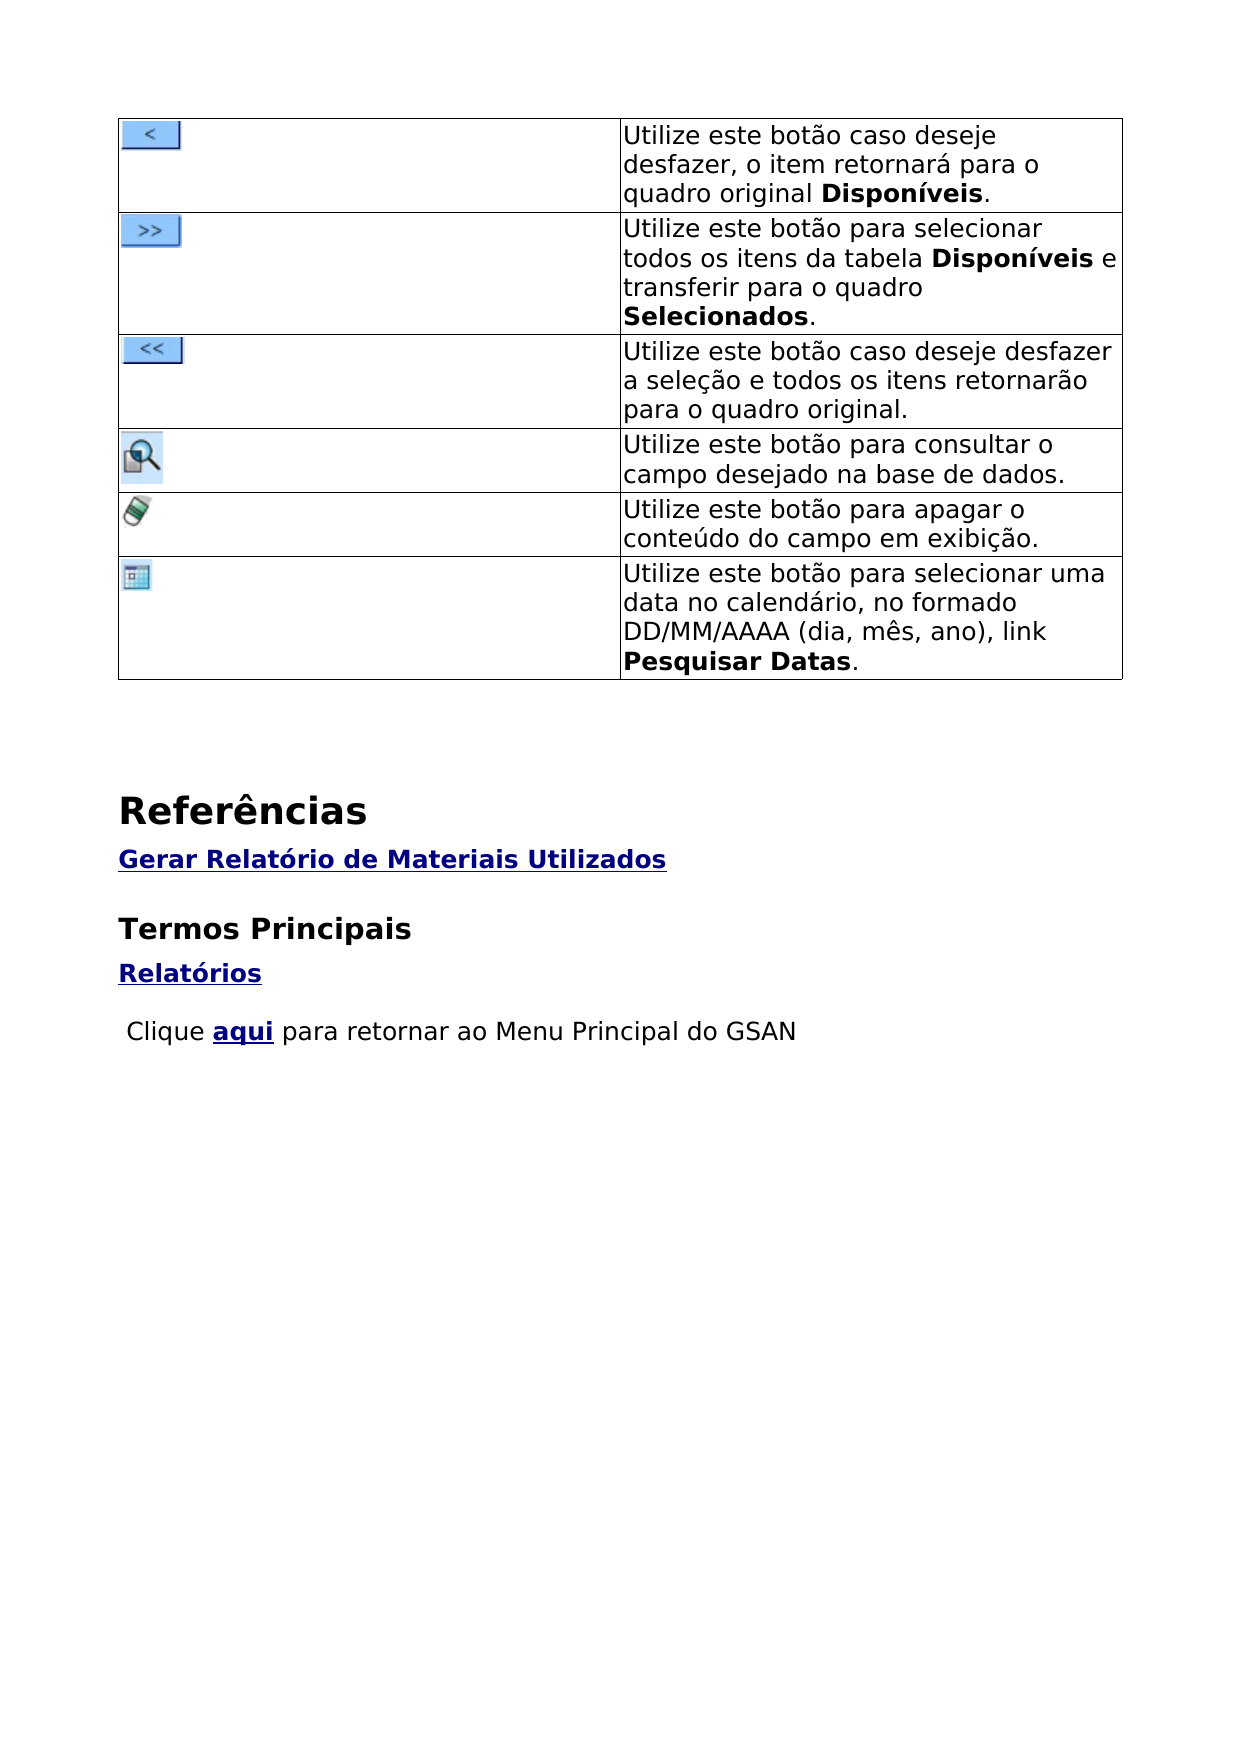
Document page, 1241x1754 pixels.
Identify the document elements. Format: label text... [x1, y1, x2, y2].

table_cell [119, 429, 620, 492]
table_cell Utilize este botão para selecionar uma data no calendário, no formado DD/MM/AAAA (dia, mês, ano), link Pesquisar Datas. [621, 557, 1122, 679]
table_cell [119, 557, 620, 679]
picture [121, 214, 182, 248]
picture [121, 337, 185, 364]
picture [121, 121, 182, 151]
text Gerar Relatório de Materiais Utilizados [118, 846, 1122, 875]
picture [121, 495, 153, 528]
subtitle Referências [118, 789, 1122, 833]
table_cell Utilize este botão caso deseje desfazer a seleção e todos os itens retornarão para o quadro original. [621, 335, 1122, 428]
picture [121, 430, 164, 484]
picture [121, 559, 153, 591]
table_cell [119, 213, 620, 334]
table_cell [119, 119, 620, 212]
table_cell [119, 493, 620, 556]
subtitle Termos Principais [118, 912, 1122, 946]
table_cell Utilize este botão para selecionar todos os itens da tabela Disponíveis e transferir para o quadro Selecionados. [621, 213, 1122, 334]
table_cell Utilize este botão para consultar o campo desejado na base de dados. [621, 429, 1122, 492]
table_cell Utilize este botão caso deseje desfazer, o item retornará para o quadro original Disponíveis. [621, 119, 1122, 212]
text Relatórios Clique aqui para retornar ao Menu Principal do GSAN [118, 959, 1122, 1046]
table_cell Utilize este botão para apagar o conteúdo do campo em exibição. [621, 493, 1122, 556]
table_cell [119, 335, 620, 428]
